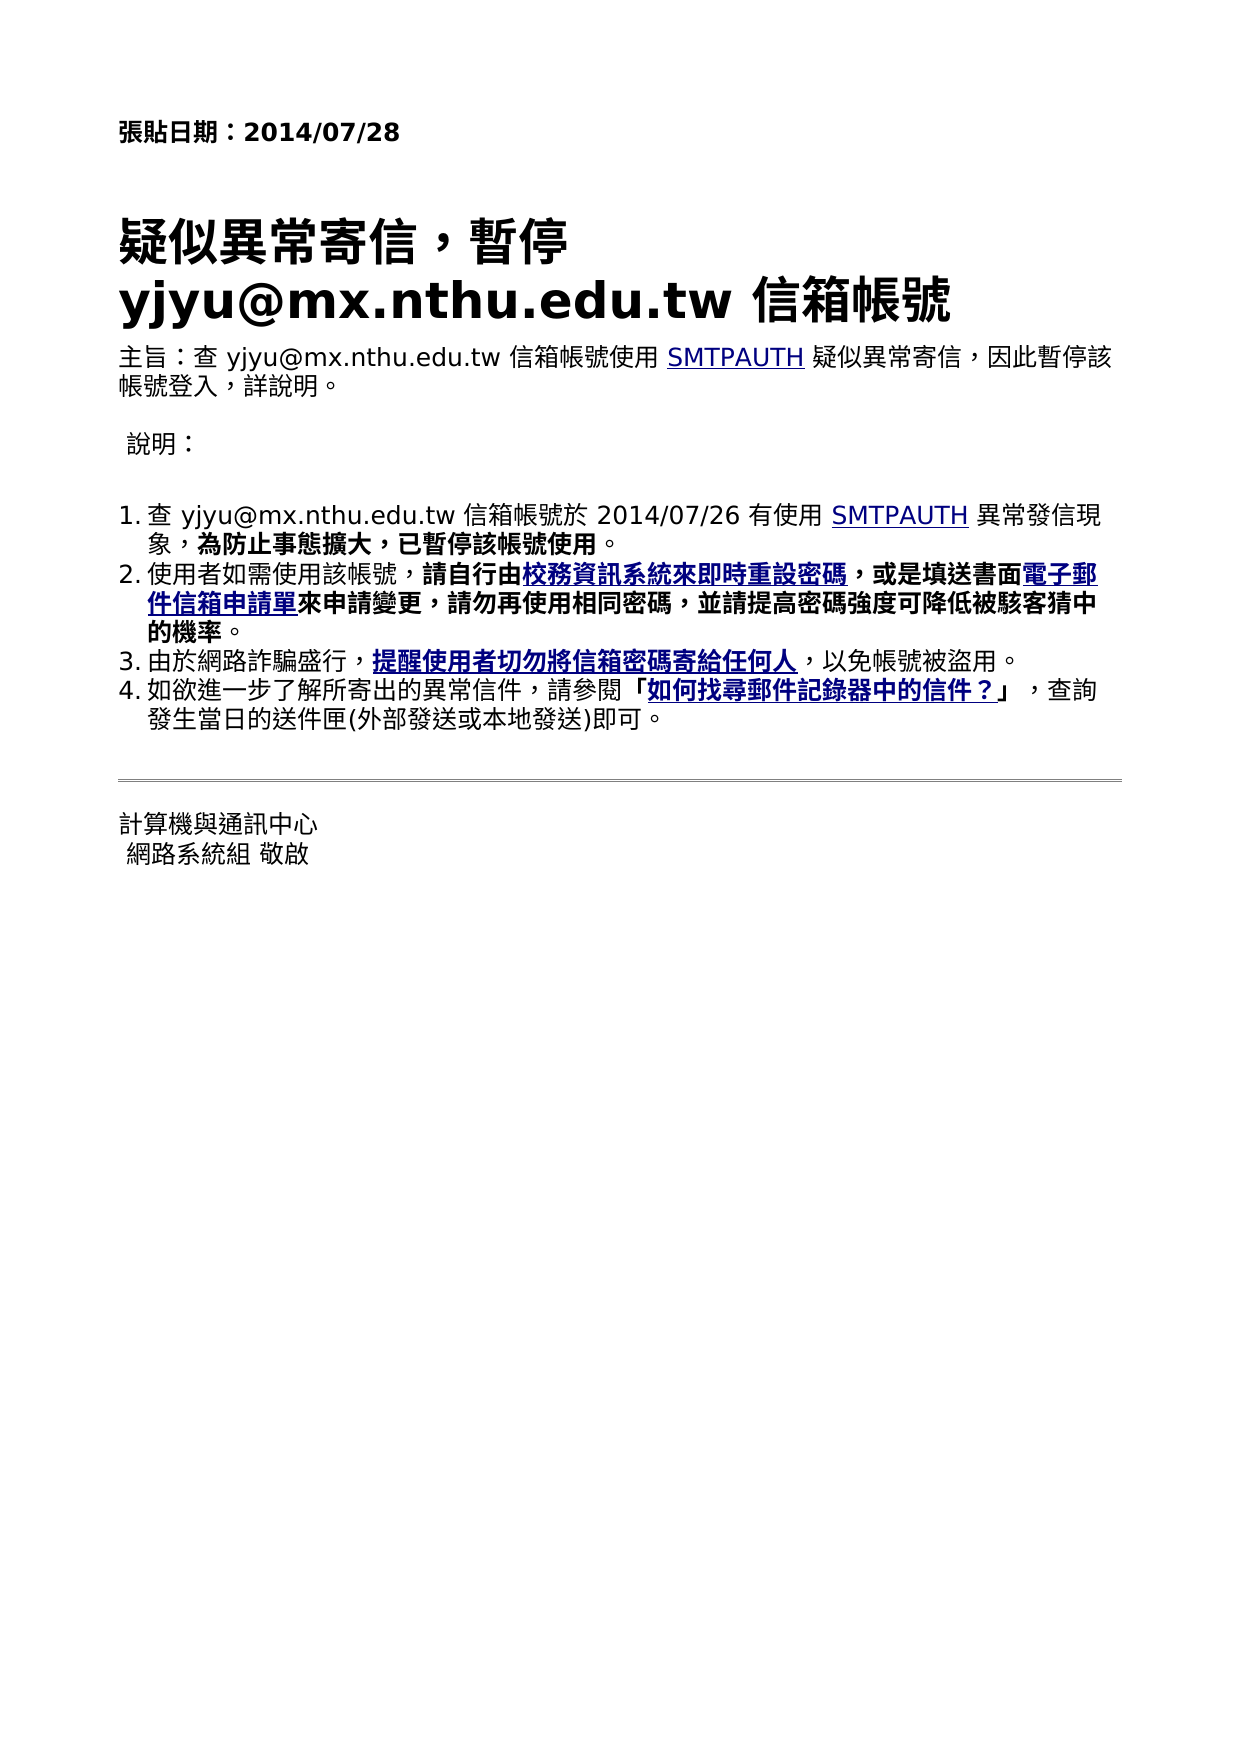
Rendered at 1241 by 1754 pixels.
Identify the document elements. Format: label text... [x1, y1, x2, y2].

subtitle 疑似異常寄信，暫停 yjyu@mx.nthu.edu.tw 信箱帳號 [118, 214, 1122, 330]
list 如欲進一步了解所寄出的異常信件，請參閱「如何找尋郵件記錄器中的信件？」，查詢發生當日的送件匣(外部發送或本地發送)即可。 [118, 677, 1122, 735]
text 計算機與通訊中心 網路系統組 敬啟 [118, 811, 1122, 869]
text 主旨：查 yjyu@mx.nthu.edu.tw 信箱帳號使用 SMTPAUTH 疑似異常寄信，因此暫停該帳號登入，詳說明。 說明： [118, 343, 1122, 459]
list 使用者如需使用該帳號，請自行由校務資訊系統來即時重設密碼，或是填送書面電子郵件信箱申請單來申請變更，請勿再使用相同密碼，並請提高密碼強度可降低被駭客猜中的機率。 [118, 560, 1122, 647]
list 查 yjyu@mx.nthu.edu.tw 信箱帳號於 2014/07/26 有使用 SMTPAUTH 異常發信現象，為防止事態擴大，已暫停該帳號使用。 [118, 502, 1122, 560]
text 張貼日期：2014/07/28 [118, 118, 1122, 176]
list 由於網路詐騙盛行，提醒使用者切勿將信箱密碼寄給任何人，以免帳號被盜用。 [118, 647, 1122, 677]
